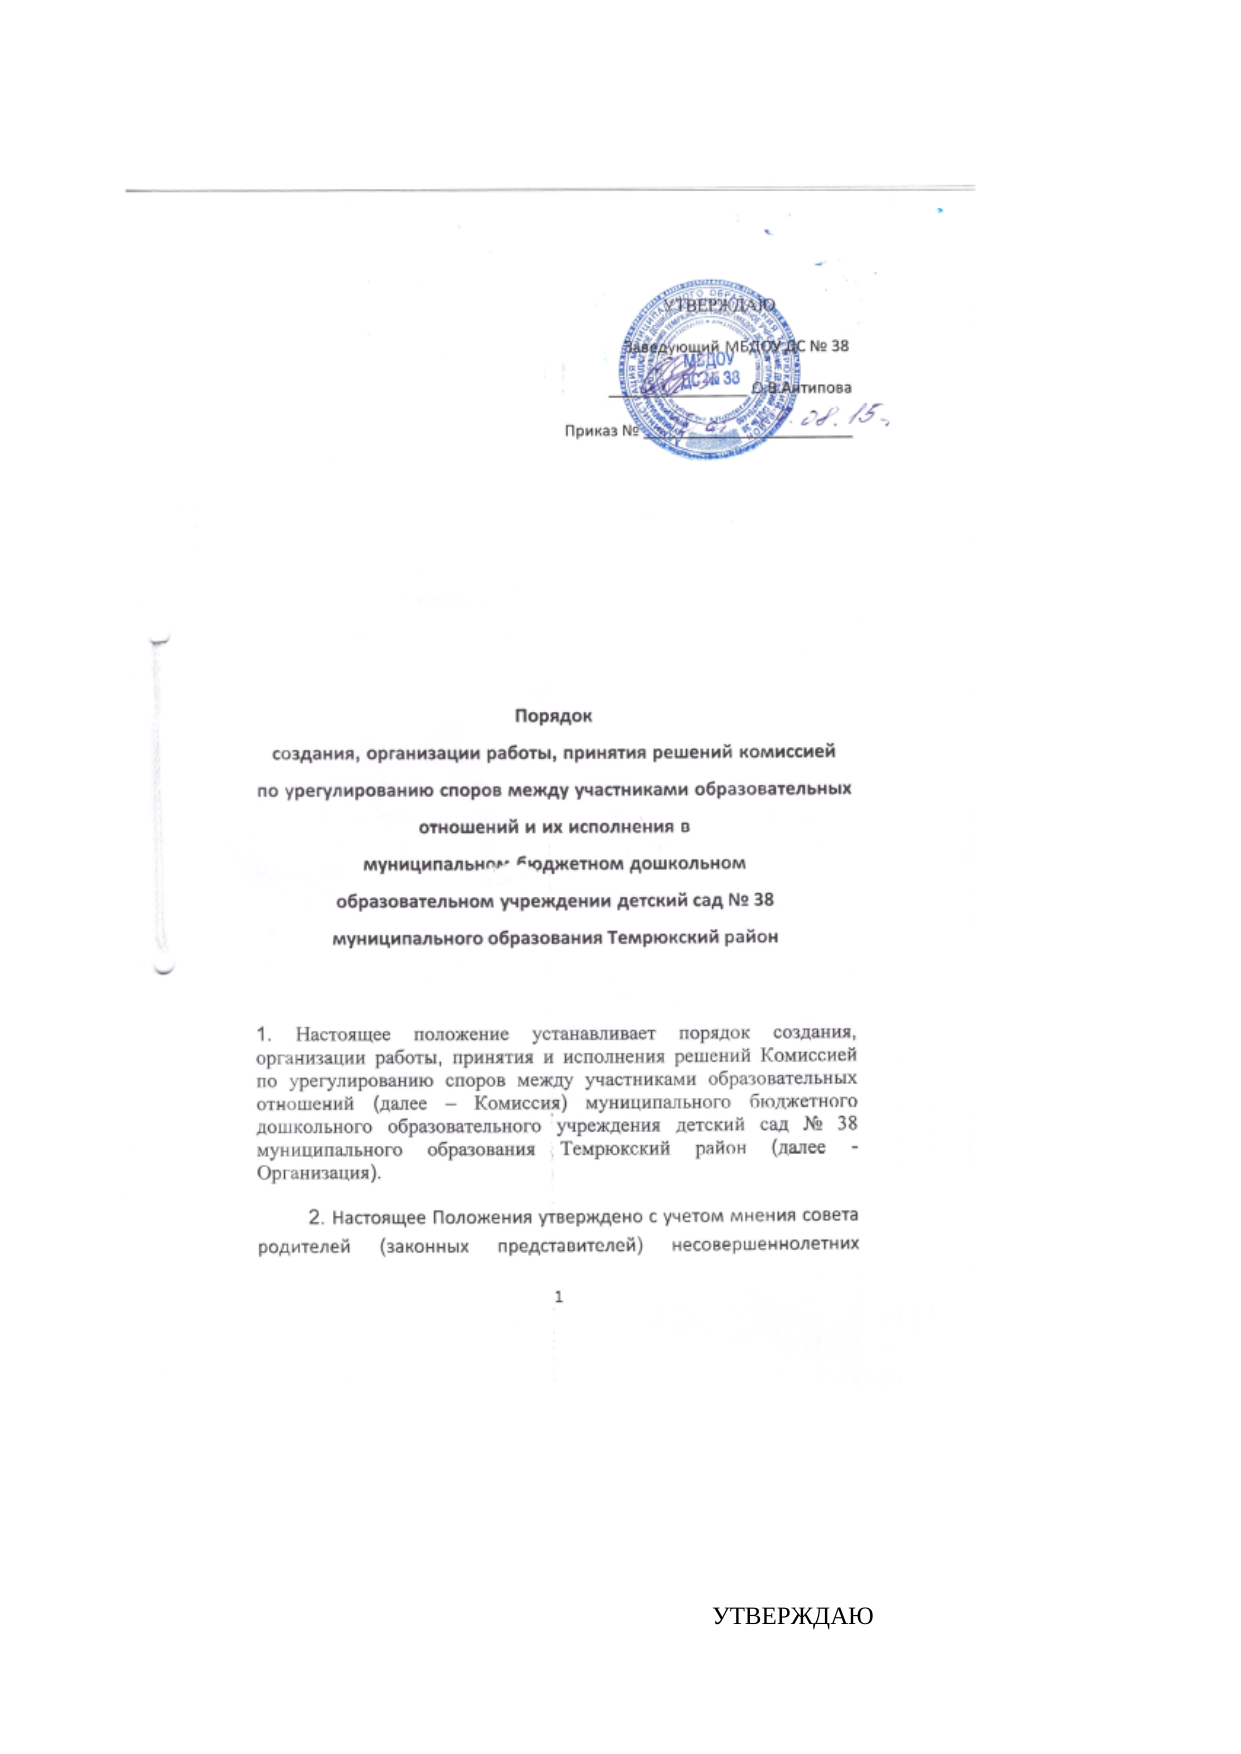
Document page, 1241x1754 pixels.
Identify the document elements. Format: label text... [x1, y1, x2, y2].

text УТВЕРЖДАЮ [118, 1601, 1122, 1630]
